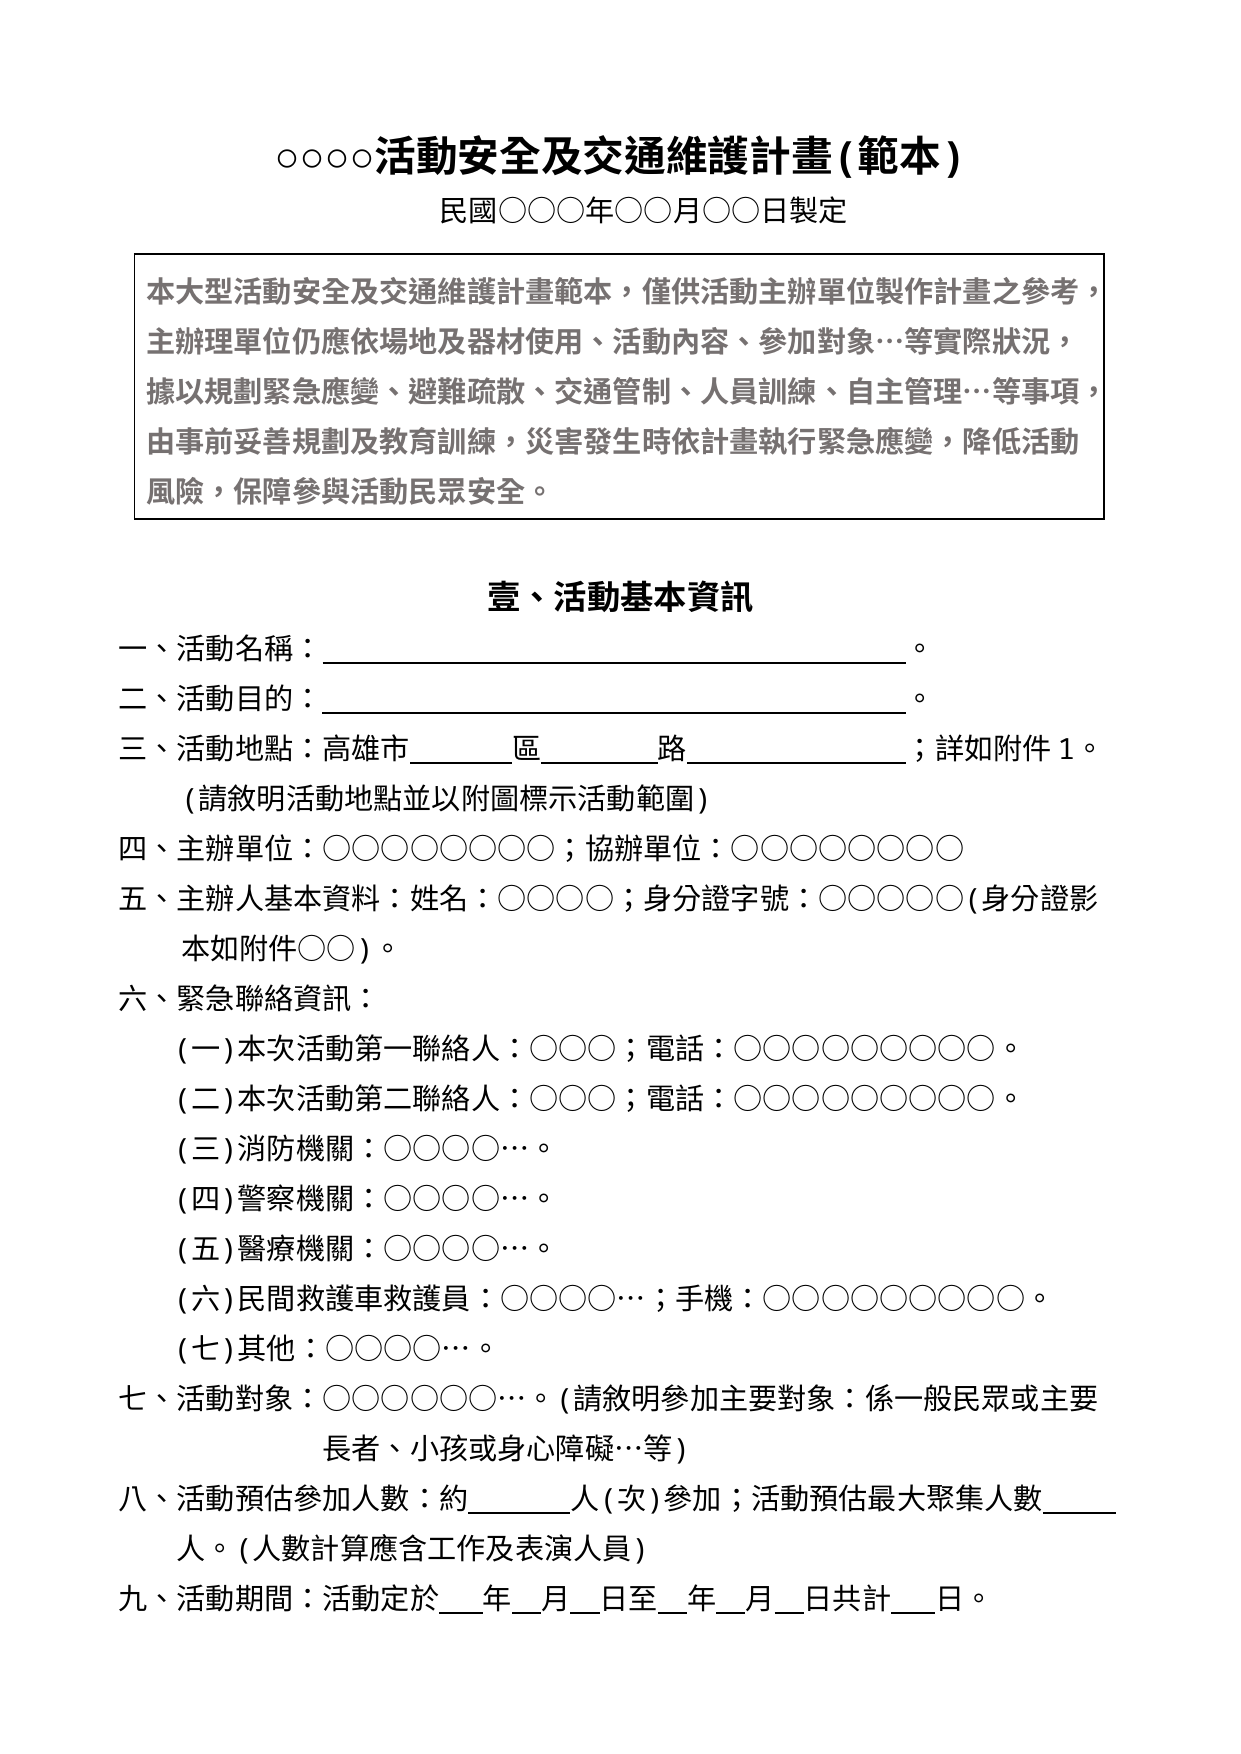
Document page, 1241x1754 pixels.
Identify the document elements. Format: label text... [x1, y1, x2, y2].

text 八、活動預估參加人數：約 人(次)參加；活動預估最大聚集人數 人。(人數計算應含工作及表演人員) [118, 1470, 1122, 1570]
text 二、活動目的： 。 [118, 670, 1122, 720]
text 三、活動地點：高雄市 區 路 ；詳如附件1。 (請敘明活動地點並以附圖標示活動範圍) [118, 720, 1122, 820]
text 一、活動名稱： 。 [118, 620, 1122, 670]
text (七)其他：○○○○…。 [173, 1320, 1122, 1370]
text 九、活動期間：活動定於 年 月 日至 年 月 日共計 日。 [118, 1570, 1122, 1620]
text (四)警察機關：○○○○…。 [173, 1170, 1122, 1220]
text 四、主辦單位：○○○○○○○○；協辦單位：○○○○○○○○ [118, 820, 1122, 870]
text ○○○○活動安全及交通維護計畫(範本) [118, 132, 1122, 182]
text 六、緊急聯絡資訊： [118, 970, 1122, 1020]
text 五、主辦人基本資料：姓名：○○○○；身分證字號：○○○○○(身分證影本如附件○○)。 [118, 870, 1122, 970]
text (一)本次活動第一聯絡人：○○○；電話：○○○○○○○○○。 [173, 1020, 1122, 1070]
text (五)醫療機關：○○○○…。 [173, 1220, 1122, 1270]
text 民國○○○年○○月○○日製定 [135, 255, 1103, 518]
text 壹、活動基本資訊 [118, 570, 1122, 620]
text (六)民間救護車救護員：○○○○…；手機：○○○○○○○○○。 [173, 1270, 1122, 1320]
text 七、活動對象：○○○○○○…。(請敘明參加主要對象：係一般民眾或主要長者、小孩或身心障礙…等) [118, 1370, 1122, 1470]
text 民國○○○年○○月○○日製定 [118, 182, 1169, 232]
text (二)本次活動第二聯絡人：○○○；電話：○○○○○○○○○。 [173, 1070, 1122, 1120]
text (三)消防機關：○○○○…。 [173, 1120, 1122, 1170]
text 本大型活動安全及交通維護計畫範本，僅供活動主辦單位製作計畫之參考，主辦理單位仍應依場地及器材使用、活動內容、參加對象…等實際狀況，據以規劃緊急應變、避難疏散、交通管制、人員訓練、自主管理…等事項，由事前妥善規劃及教育訓練，災害發生時依計畫執行緊急應變，降低活動風險，保障參與活動民眾安全。 [146, 262, 1082, 511]
